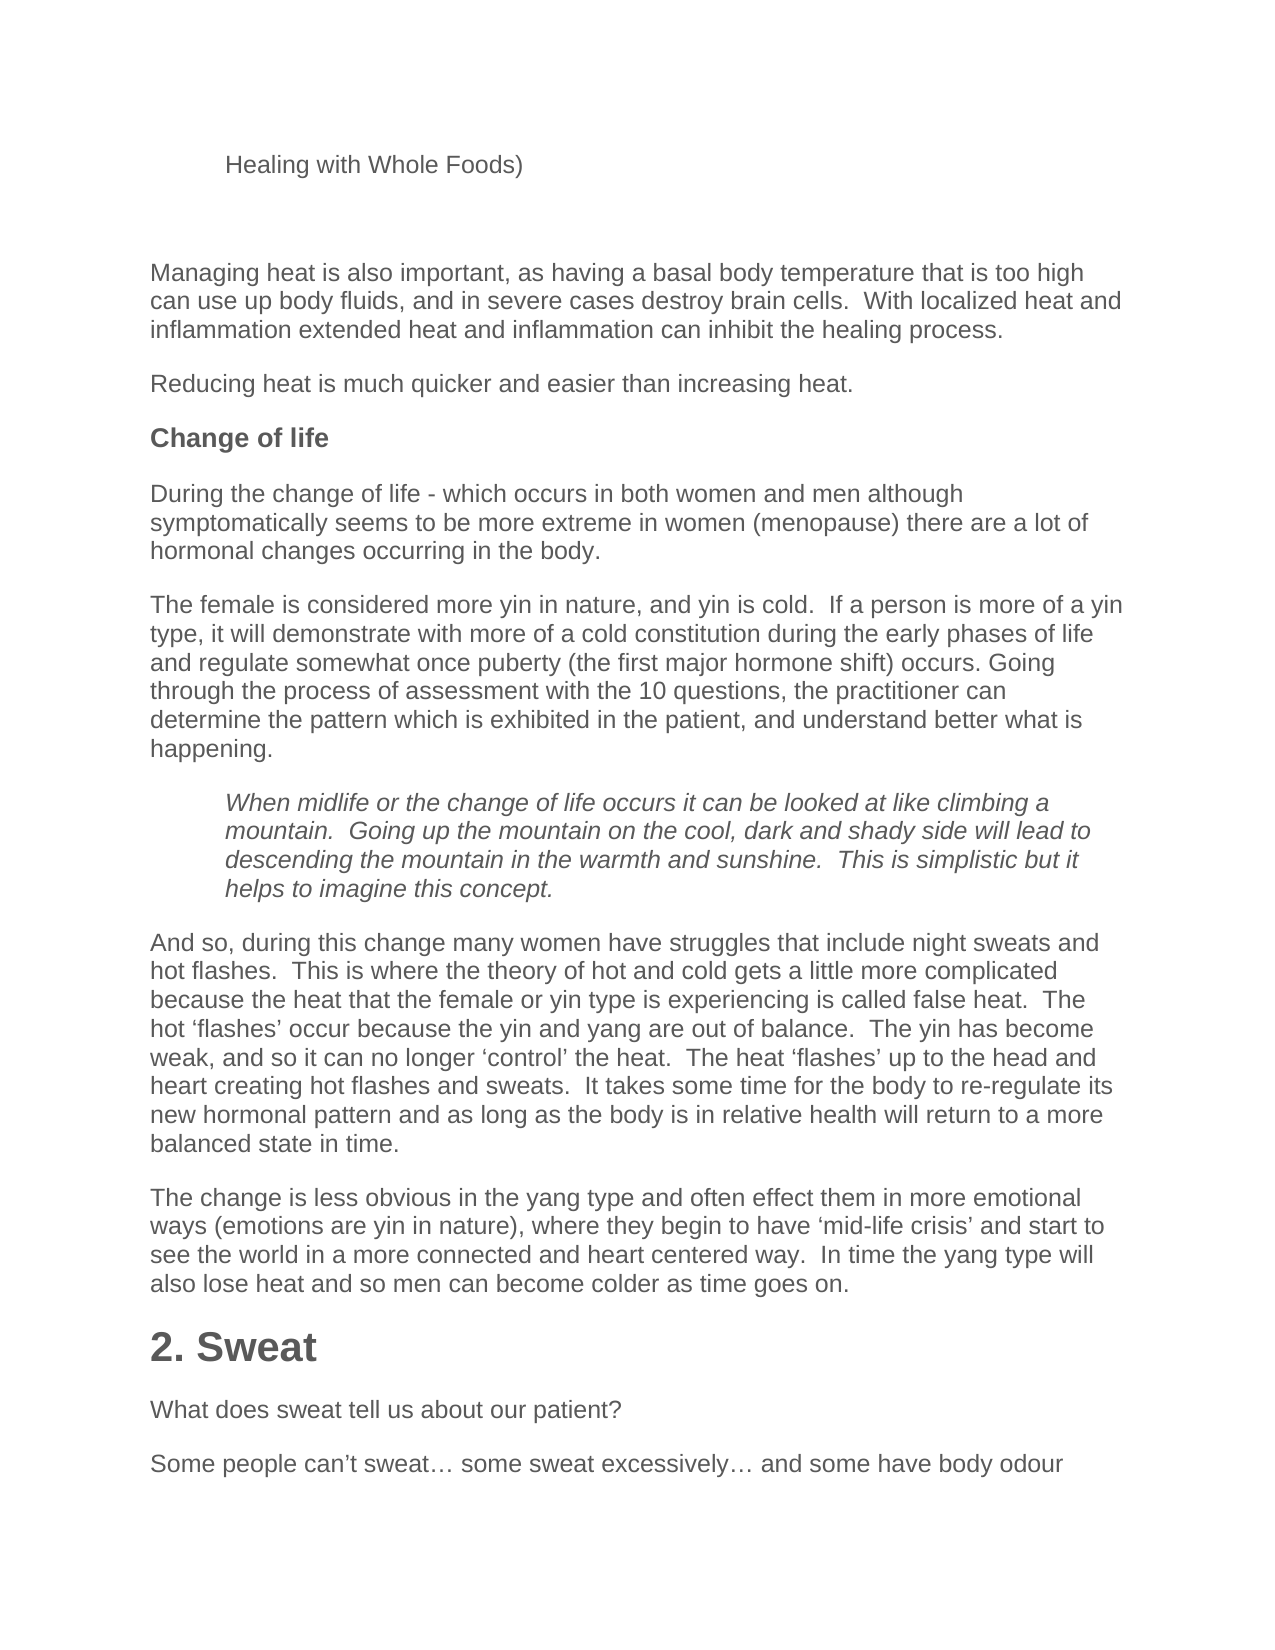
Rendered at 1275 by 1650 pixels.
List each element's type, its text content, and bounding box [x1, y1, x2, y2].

text The change is less obvious in the yang type and often effect them in more emotional ways (emotions are yin in nature), where they begin to have ‘mid-life crisis’ and start to see the world in a more connected and heart centered way. In time the yang type will also lose heat and so men can become colder as time goes on. [150, 1182, 1125, 1297]
text 2. Sweat [150, 1322, 1125, 1370]
text Managing heat is also important, as having a basal body temperature that is too high can use up body fluids, and in severe cases destroy brain cells. With localized heat and inflammation extended heat and inflammation can inhibit the healing process. [150, 257, 1125, 344]
text When midlife or the change of life occurs it can be looked at like climbing a mountain. Going up the mountain on the cool, dark and shady side will lead to descending the mountain in the warmth and sunshine. This is simplistic but it helps to imagine this concept. [225, 787, 1125, 902]
text What does sweat tell us about our patient? [150, 1395, 1125, 1424]
text Reducing heat is much quicker and easier than increasing heat. [150, 369, 1125, 397]
text Healing with Whole Foods) [225, 150, 1125, 179]
text And so, during this change many women have struggles that include night sweats and hot flashes. This is where the theory of hot and cold gets a little more complicated because the heat that the female or yin type is experiencing is called false heat. The hot ‘flashes’ occur because the yin and yang are out of balance. The yin has become weak, and so it can no longer ‘control’ the heat. The heat ‘flashes’ up to the head and heart creating hot flashes and sweats. It takes some time for the body to re-regulate its new hormonal pattern and as long as the body is in relative health will return to a more balanced state in time. [150, 927, 1125, 1157]
text The female is considered more yin in nature, and yin is cold. If a person is more of a yin type, it will demonstrate with more of a cold constitution during the early phases of life and regulate somewhat once puberty (the first major hormone shift) occurs. Going through the process of assessment with the 10 questions, the practitioner can determine the pattern which is exhibited in the patient, and understand better what is happening. [150, 590, 1125, 762]
text Change of life [150, 422, 1125, 454]
text During the change of life - which occurs in both women and men although symptomatically seems to be more extreme in women (menopause) there are a lot of hormonal changes occurring in the body. [150, 479, 1125, 565]
text Some people can’t sweat… some sweat excessively… and some have body odour [150, 1449, 1125, 1478]
